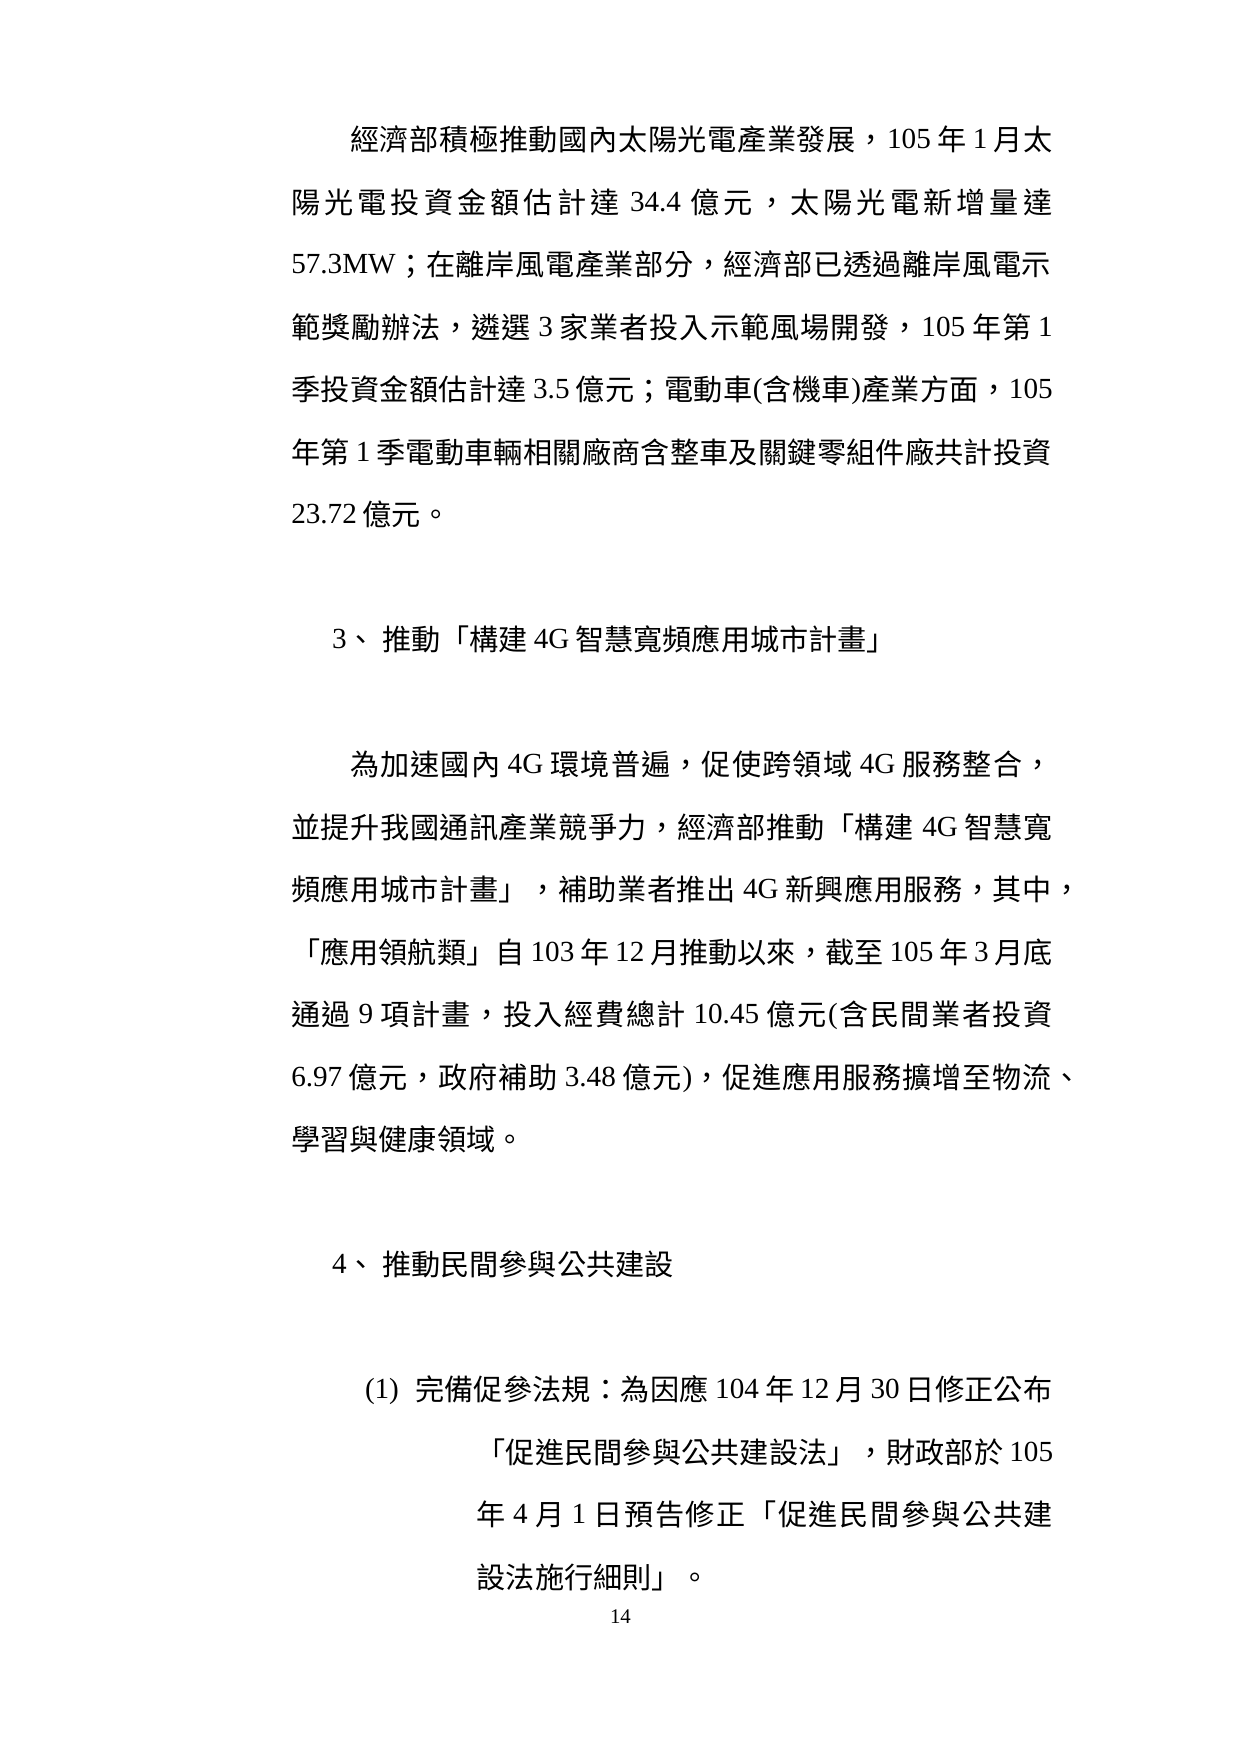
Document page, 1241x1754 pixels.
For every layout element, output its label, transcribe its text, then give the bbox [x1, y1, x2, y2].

list 推動「構建4G智慧寬頻應用城市計畫」 [332, 596, 1053, 659]
text 經濟部積極推動國內太陽光電產業發展，105年1月太陽光電投資金額估計達34.4億元，太陽光電新增量達57.3MW；在離岸風電產業部分，經濟部已透過離岸風電示範獎勵辦法，遴選3家業者投入示範風場開發，105年第1季投資金額估計達3.5億元；電動車(含機車)產業方面，105年第1季電動車輛相關廠商含整車及關鍵零組件廠共計投資23.72億元。 [291, 96, 1053, 534]
text 為加速國內4G環境普遍，促使跨領域4G服務整合，並提升我國通訊產業競爭力，經濟部推動「構建4G智慧寬頻應用城市計畫」，補助業者推出4G新興應用服務，其中，「應用領航類」自103年12月推動以來，截至105年3月底通過9項計畫，投入經費總計10.45億元(含民間業者投資6.97億元，政府補助3.48億元)，促進應用服務擴增至物流、學習與健康領域。 [291, 721, 1053, 1159]
list 完備促參法規：為因應104年12月30日修正公布「促進民間參與公共建設法」，財政部於105年4月1日預告修正「促進民間參與公共建設法施行細則」。 [365, 1346, 1053, 1596]
list 推動民間參與公共建設 [332, 1221, 1053, 1284]
